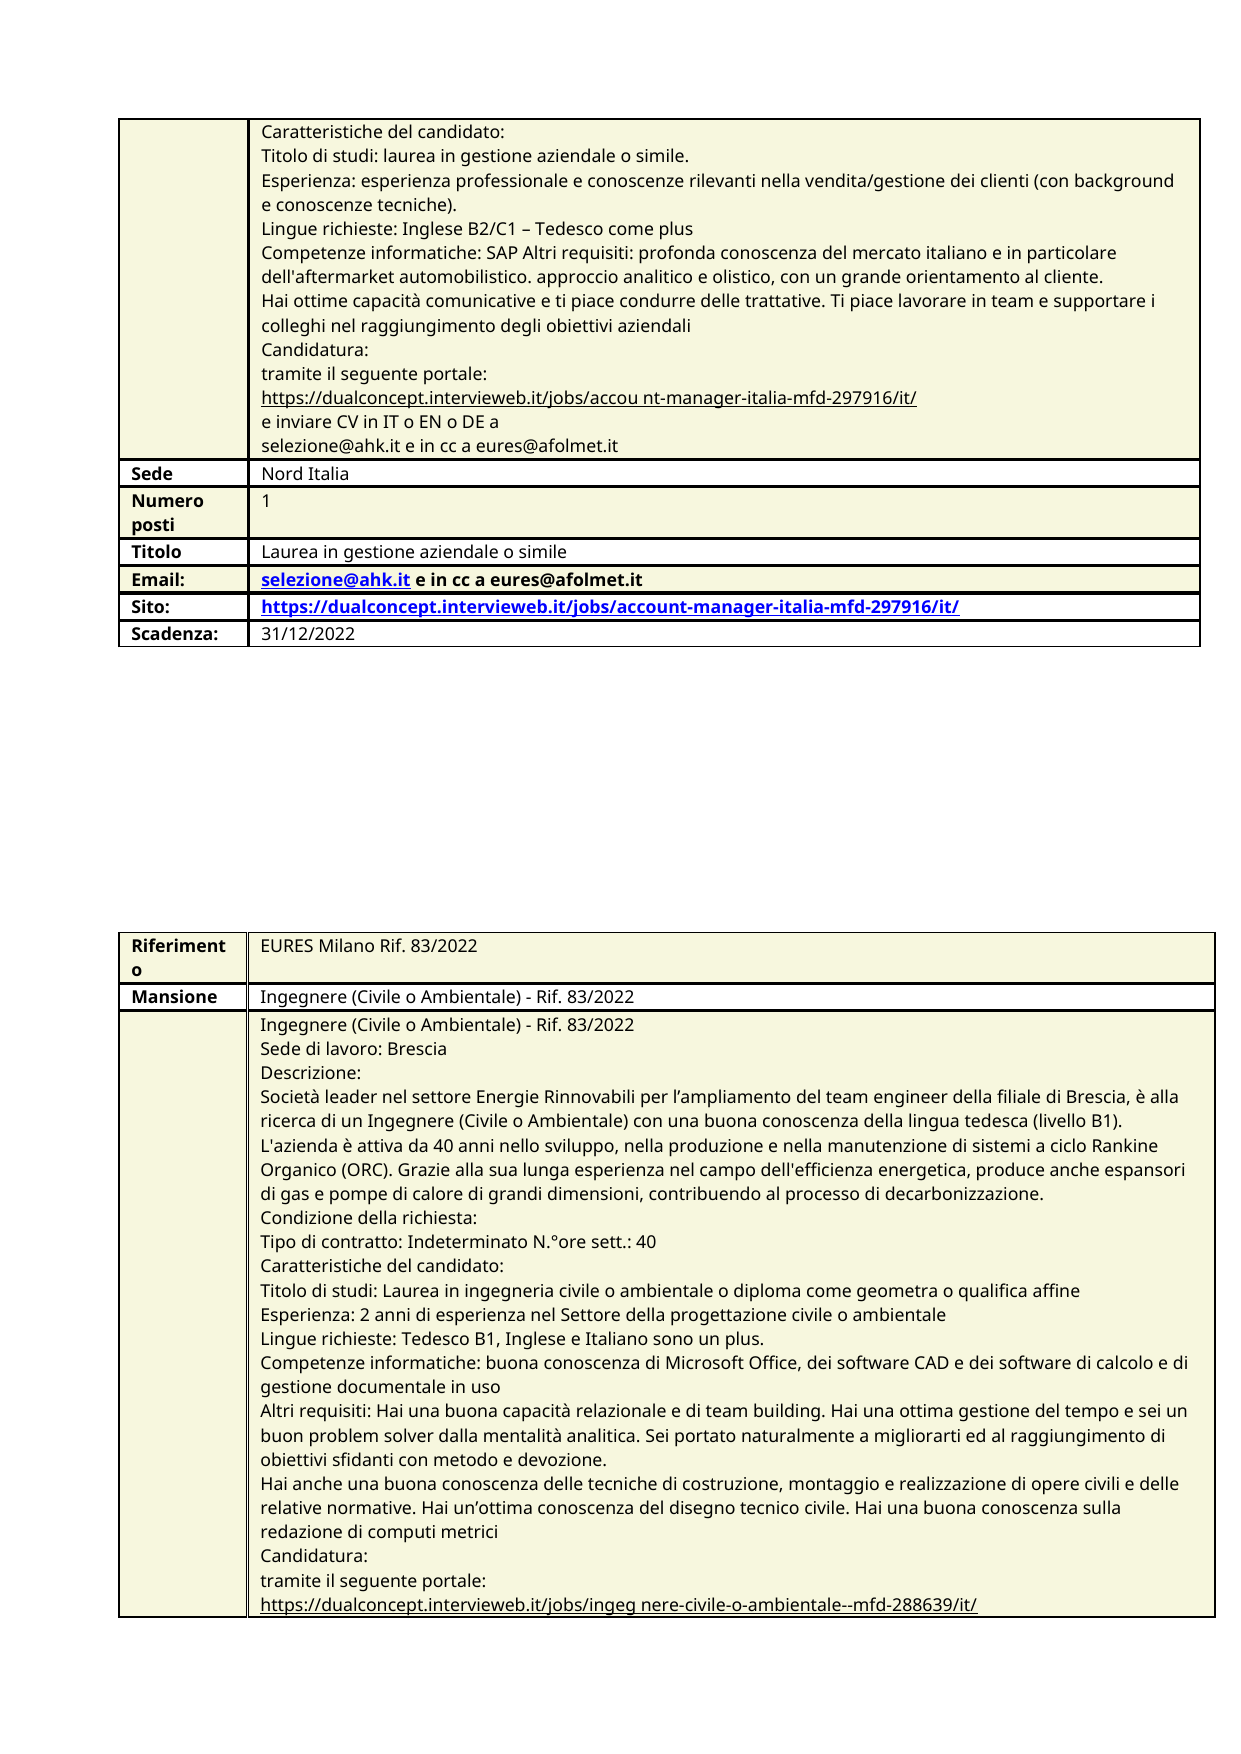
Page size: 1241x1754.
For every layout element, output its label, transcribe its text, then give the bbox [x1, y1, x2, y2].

table_cell Nord Italia [250, 461, 1199, 485]
table_cell Ingegnere (Civile o Ambientale) - Rif. 83/2022 [249, 985, 1214, 1009]
table_cell [120, 1012, 246, 1616]
table_cell Scadenza: [120, 622, 247, 646]
table_cell Caratteristiche del candidato: Titolo di studi: laurea in gestione aziendale o simile. Esperienza: esperienza professionale e conoscenze rilevanti nella vendita/gestione dei clienti (con background e conoscenze tecniche). Lingue richieste: Inglese B2/C1 – Tedesco come plus Competenze informatiche: SAP Altri requisiti: profonda conoscenza del mercato italiano e in particolare dell'aftermarket automobilistico. approccio analitico e olistico, con un grande orientamento al cliente. Hai ottime capacità comunicative e ti piace condurre delle trattative. Ti piace lavorare in team e supportare i colleghi nel raggiungimento degli obiettivi aziendali Candidatura: tramite il seguente portale: https://dualconcept.intervieweb.it/jobs/accou nt-manager-italia-mfd-297916/it/ e inviare CV in IT o EN o DE a selezione@ahk.it e in cc a eures@afolmet.it [250, 120, 1199, 458]
table_header Riferimento [120, 933, 246, 982]
table_cell [120, 120, 247, 458]
table_cell Sede [120, 461, 247, 485]
table_header EURES Milano Rif. 83/2022 [249, 933, 1214, 982]
table_cell Mansione [120, 985, 246, 1009]
table_cell https://dualconcept.intervieweb.it/jobs/account-manager-italia-mfd-297916/it/ [250, 595, 1199, 619]
table_cell Sito: [120, 595, 247, 619]
table_cell Laurea in gestione aziendale o simile [250, 540, 1199, 564]
table_cell Numero posti [120, 488, 247, 537]
table_cell 31/12/2022 [250, 622, 1199, 646]
table_cell Ingegnere (Civile o Ambientale) - Rif. 83/2022 Sede di lavoro: Brescia Descrizione: Società leader nel settore Energie Rinnovabili per l’ampliamento del team engineer della filiale di Brescia, è alla ricerca di un Ingegnere (Civile o Ambientale) con una buona conoscenza della lingua tedesca (livello B1). L'azienda è attiva da 40 anni nello sviluppo, nella produzione e nella manutenzione di sistemi a ciclo Rankine Organico (ORC). Grazie alla sua lunga esperienza nel campo dell'efficienza energetica, produce anche espansori di gas e pompe di calore di grandi dimensioni, contribuendo al processo di decarbonizzazione. Condizione della richiesta: Tipo di contratto: Indeterminato N.°ore sett.: 40 Caratteristiche del candidato: Titolo di studi: Laurea in ingegneria civile o ambientale o diploma come geometra o qualifica affine Esperienza: 2 anni di esperienza nel Settore della progettazione civile o ambientale Lingue richieste: Tedesco B1, Inglese e Italiano sono un plus. Competenze informatiche: buona conoscenza di Microsoft Office, dei software CAD e dei software di calcolo e di gestione documentale in uso Altri requisiti: Hai una buona capacità relazionale e di team building. Hai una ottima gestione del tempo e sei un buon problem solver dalla mentalità analitica. Sei portato naturalmente a migliorarti ed al raggiungimento di obiettivi sfidanti con metodo e devozione. Hai anche una buona conoscenza delle tecniche di costruzione, montaggio e realizzazione di opere civili e delle relative normative. Hai un’ottima conoscenza del disegno tecnico civile. Hai una buona conoscenza sulla redazione di computi metrici Candidatura: tramite il seguente portale: https://dualconcept.intervieweb.it/jobs/ingeg nere-civile-o-ambientale--mfd-288639/it/ [249, 1012, 1214, 1616]
table_cell Email: [120, 567, 247, 591]
table_cell 1 [250, 488, 1199, 537]
table_cell Titolo [120, 540, 247, 564]
table_cell selezione@ahk.it e in cc a eures@afolmet.it [250, 567, 1199, 591]
